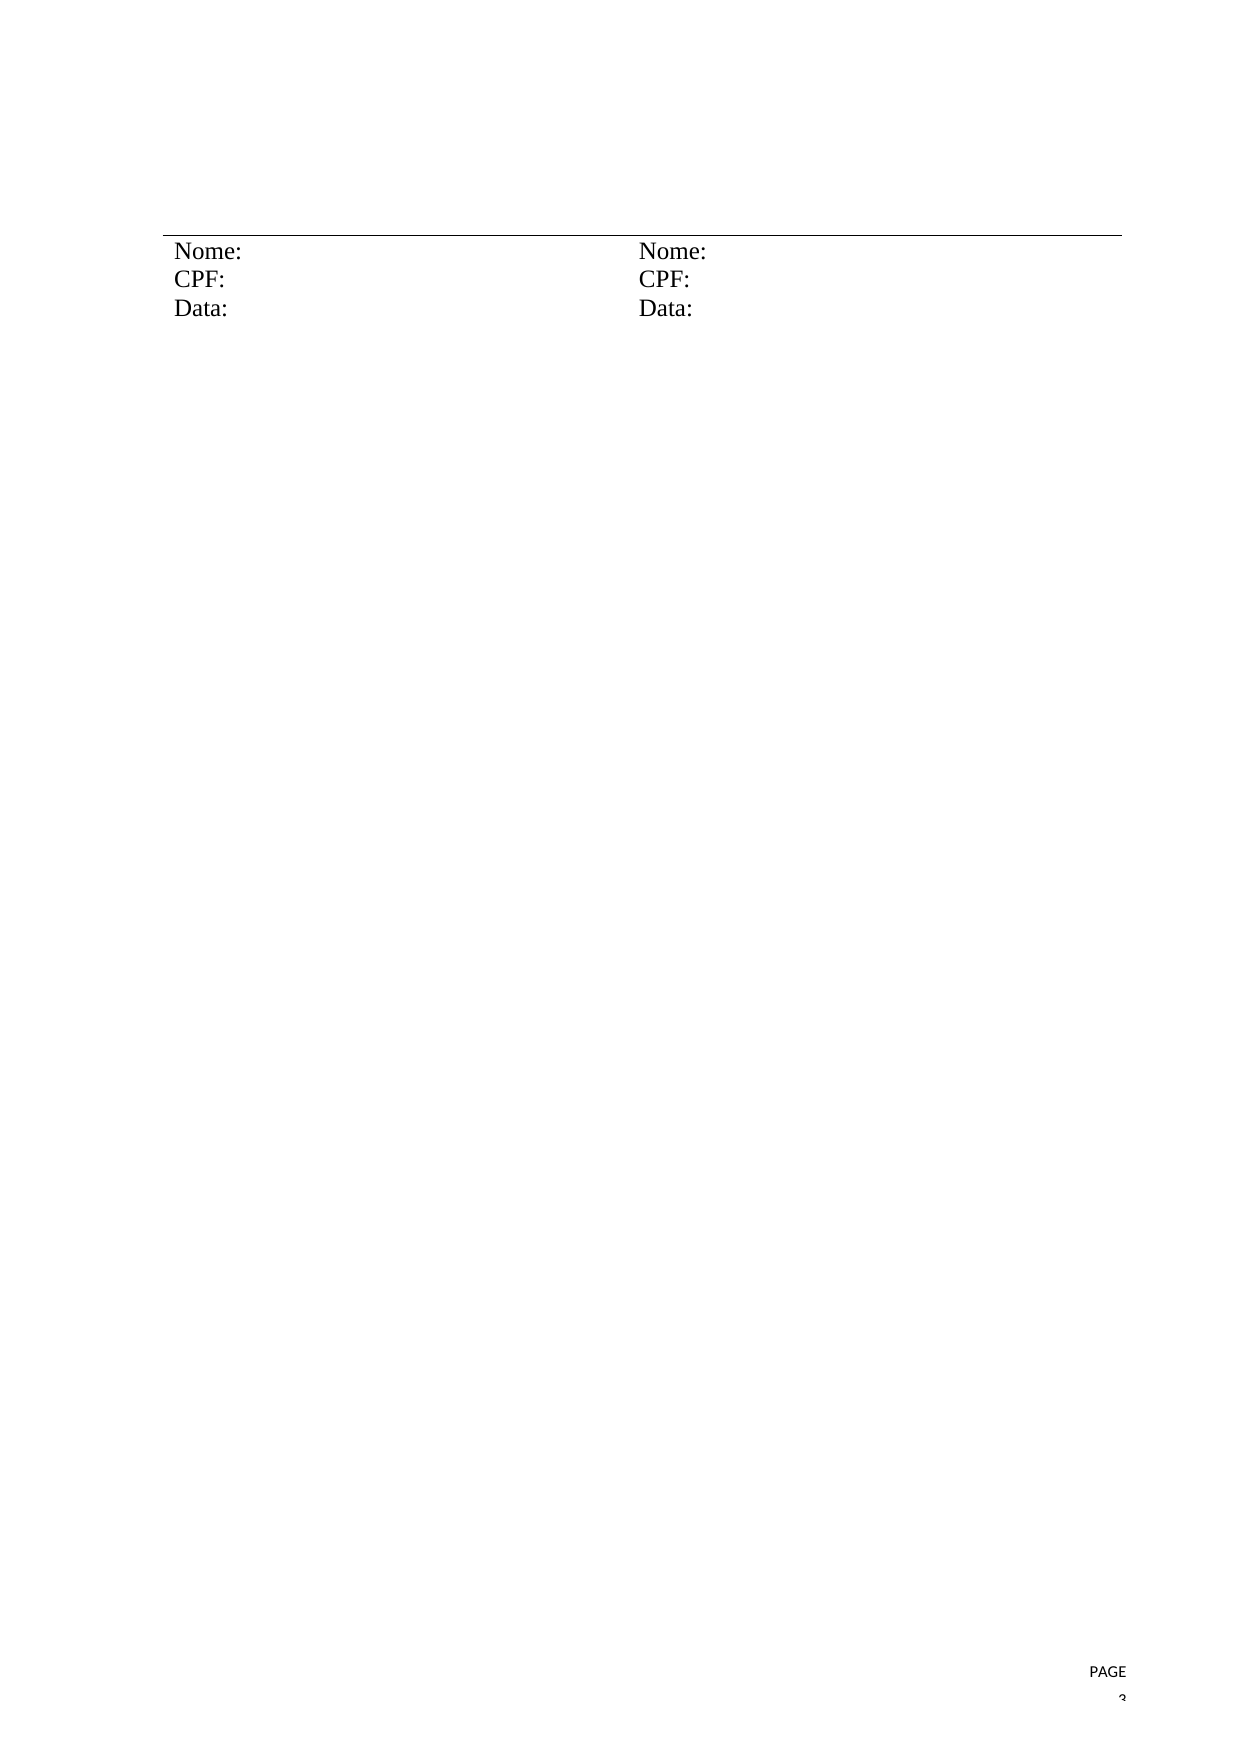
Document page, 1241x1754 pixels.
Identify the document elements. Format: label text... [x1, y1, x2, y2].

table_cell [569, 293, 627, 322]
table_header [569, 236, 627, 264]
table_cell Data: [163, 293, 568, 322]
table_cell CPF: [163, 265, 568, 293]
table_cell Data: [628, 293, 1122, 322]
table_header Nome: [163, 236, 568, 264]
table_header Nome: [628, 236, 1122, 264]
table_cell CPF: [628, 265, 1122, 293]
table_cell [569, 265, 627, 293]
